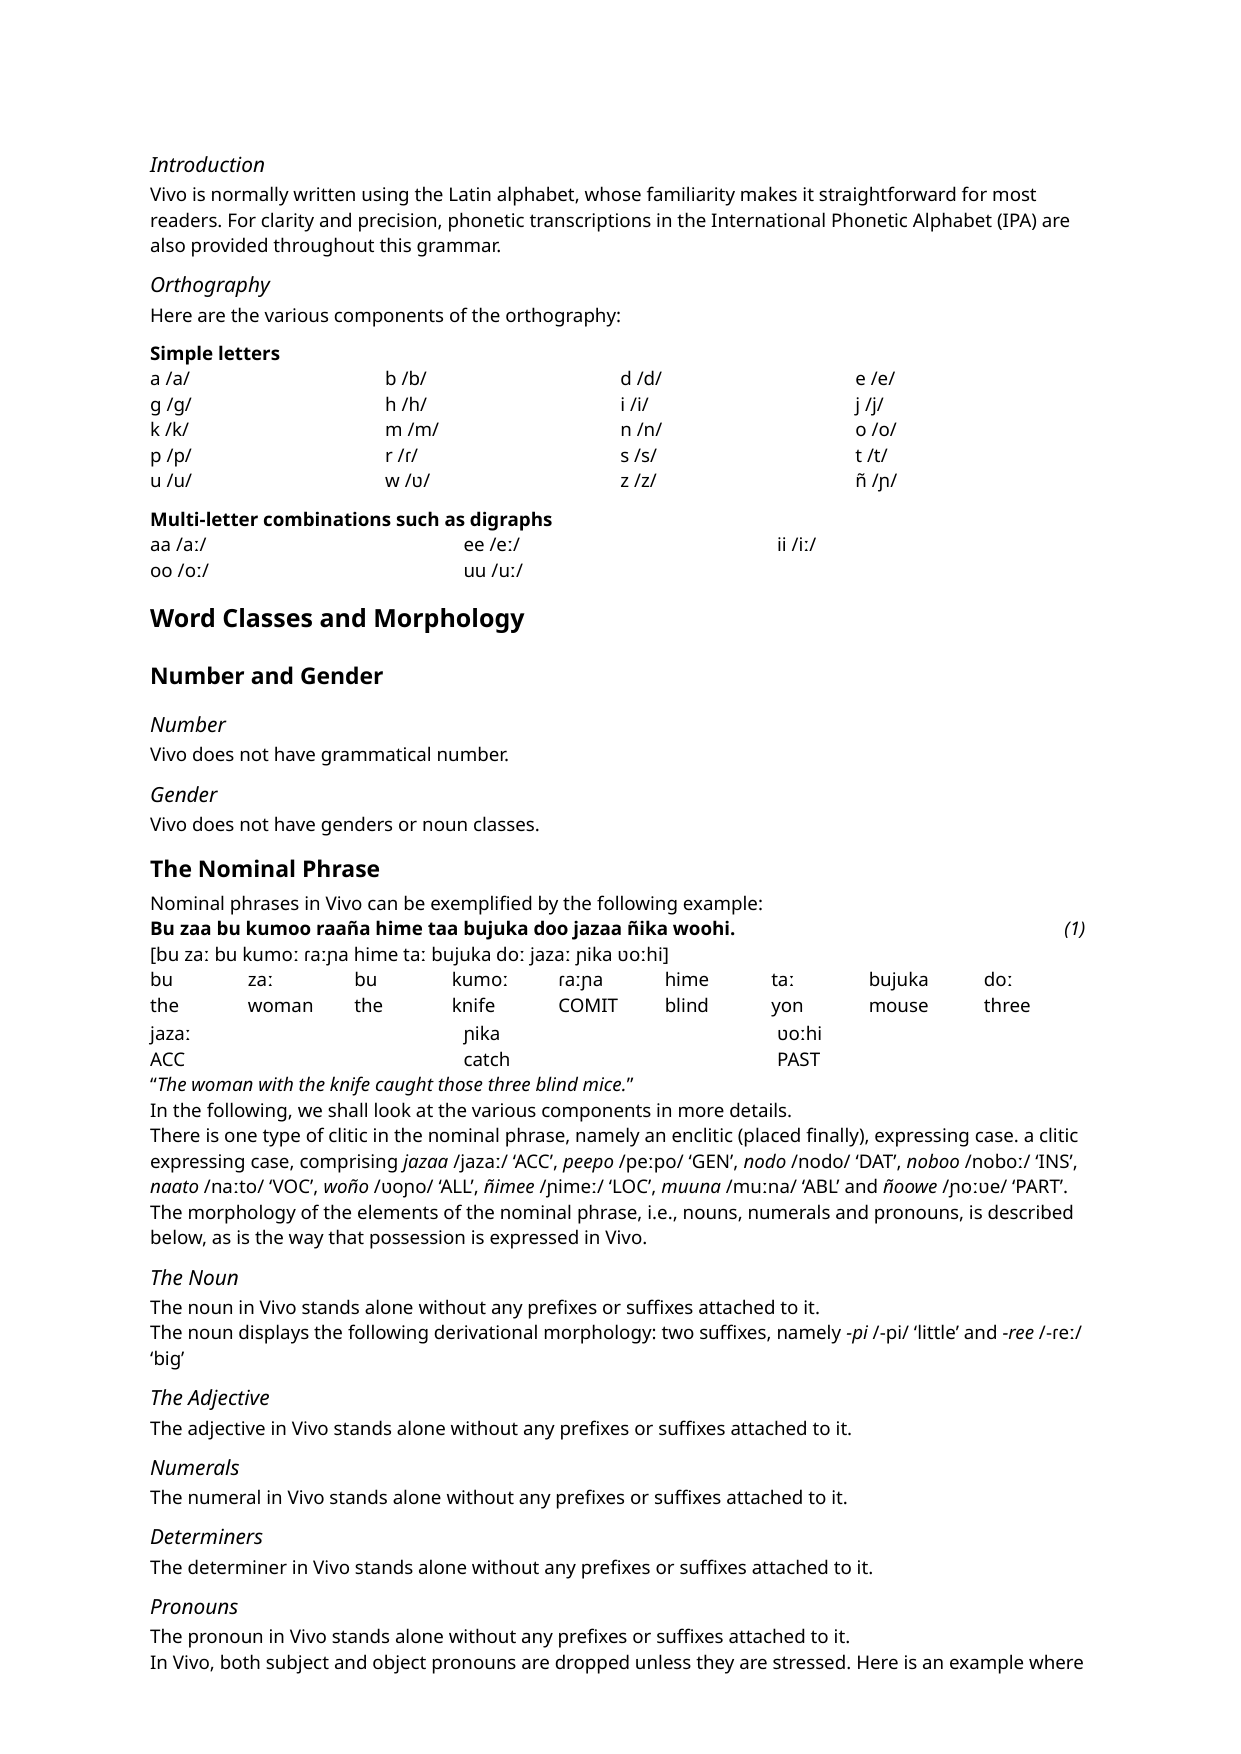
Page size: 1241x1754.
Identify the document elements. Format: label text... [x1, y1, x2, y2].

table_cell uu /uː/ [463, 557, 777, 582]
table_header b /b/ [385, 366, 620, 391]
table_cell k /k/ [150, 417, 385, 442]
table_cell t /t/ [855, 442, 1090, 468]
table_header doː [984, 967, 1090, 992]
text Multi-letter combinations such as digraphs [150, 506, 1090, 531]
subtitle Orthography [150, 271, 1090, 299]
table_header ɲika [463, 1020, 777, 1046]
text “The woman with the knife caught those three blind mice.” [150, 1071, 1090, 1097]
table_cell o /o/ [855, 417, 1090, 442]
table_header e /e/ [855, 366, 1090, 391]
table_header d /d/ [620, 366, 855, 391]
subtitle Pronouns [150, 1592, 1090, 1620]
subtitle Gender [150, 780, 1090, 808]
table_cell p /p/ [150, 442, 385, 468]
table_cell ñ /ɲ/ [855, 468, 1090, 493]
text Vivo is normally written using the Latin alphabet, whose familiarity makes it straightforward for most readers. For clarity and precision, phonetic transcriptions in the International Phonetic Alphabet (IPA) are also provided throughout this grammar. [150, 182, 1090, 258]
text There is one type of clitic in the nominal phrase, namely an enclitic (placed finally), expressing case. a clitic expressing case, comprising jazaa /jazaː/ ‘ACC’, peepo /peːpo/ ‘GEN’, nodo /nodo/ ‘DAT’, noboo /noboː/ ‘INS’, naato /naːto/ ‘VOC’, woño /ʋoɲo/ ‘ALL’, ñimee /ɲimeː/ ‘LOC’, muuna /muːna/ ‘ABL’ and ñoowe /ɲoːʋe/ ‘PART’. [150, 1122, 1090, 1199]
subtitle Number [150, 710, 1090, 739]
table_cell three [984, 992, 1090, 1018]
table_cell j /j/ [855, 391, 1090, 417]
text The noun displays the following derivational morphology: two suffixes, namely -pi /-pi/ ‘little’ and -ree /-ɾeː/ ‘big’ [150, 1320, 1090, 1371]
table_cell i /i/ [620, 391, 855, 417]
table_header kumoː [452, 967, 558, 992]
text Vivo does not have genders or noun classes. [150, 811, 1090, 837]
text The noun in Vivo stands alone without any prefixes or suffixes attached to it. [150, 1294, 1090, 1320]
text The morphology of the elements of the nominal phrase, i.e., nouns, numerals and pronouns, is described below, as is the way that possession is expressed in Vivo. [150, 1199, 1090, 1250]
text Nominal phrases in Vivo can be exemplified by the following example: [150, 890, 1090, 916]
subtitle Number and Gender [150, 660, 1090, 691]
text Bu zaa bu kumoo raaña hime taa bujuka doo jazaa ñika woohi. (1) [150, 916, 1090, 941]
table_header bu [150, 967, 248, 992]
table_header zaː [248, 967, 354, 992]
subtitle Numerals [150, 1453, 1090, 1481]
table_header jazaː [150, 1020, 463, 1046]
table_cell woman [248, 992, 354, 1018]
table_header bu [354, 967, 452, 992]
table_cell blind [665, 992, 771, 1018]
table_cell yon [771, 992, 868, 1018]
table_cell h /h/ [385, 391, 620, 417]
subtitle Introduction [150, 150, 1090, 178]
table_header ɾaːɲa [558, 967, 664, 992]
subtitle Determiners [150, 1522, 1090, 1551]
table_header ʋoːhi [777, 1020, 1090, 1046]
subtitle The Adjective [150, 1383, 1090, 1412]
text [bu zaː bu kumoː ɾaːɲa hime taː bujuka doː jazaː ɲika ʋoːhi] [150, 941, 1090, 967]
text The determiner in Vivo stands alone without any prefixes or suffixes attached to it. [150, 1554, 1090, 1579]
table_cell u /u/ [150, 468, 385, 493]
text Vivo does not have grammatical number. [150, 742, 1090, 767]
text Simple letters [150, 340, 1090, 366]
table_cell mouse [869, 992, 984, 1018]
table_header bujuka [869, 967, 984, 992]
subtitle The Nominal Phrase [150, 852, 1090, 884]
table_header ii /iː/ [777, 531, 1090, 557]
table_cell g /ɡ/ [150, 391, 385, 417]
table_cell catch [463, 1046, 777, 1071]
table_header taː [771, 967, 868, 992]
table_header hime [665, 967, 771, 992]
table_cell w /ʋ/ [385, 468, 620, 493]
table_cell COMIT [558, 992, 664, 1018]
text In Vivo, both subject and object pronouns are dropped unless they are stressed. Here is an example where [150, 1649, 1090, 1674]
table_cell the [354, 992, 452, 1018]
text The numeral in Vivo stands alone without any prefixes or suffixes attached to it. [150, 1484, 1090, 1510]
subtitle Word Classes and Morphology [150, 601, 1090, 635]
table_cell r /ɾ/ [385, 442, 620, 468]
table_header a /a/ [150, 366, 385, 391]
table_cell oo /oː/ [150, 557, 463, 582]
table_cell n /n/ [620, 417, 855, 442]
table_cell knife [452, 992, 558, 1018]
text In the following, we shall look at the various components in more details. [150, 1097, 1090, 1122]
text Here are the various components of the orthography: [150, 302, 1090, 328]
table_cell the [150, 992, 248, 1018]
subtitle The Noun [150, 1263, 1090, 1291]
table_cell PAST [777, 1046, 1090, 1071]
table_header ee /eː/ [463, 531, 777, 557]
text The pronoun in Vivo stands alone without any prefixes or suffixes attached to it. [150, 1623, 1090, 1649]
table_header aa /aː/ [150, 531, 463, 557]
table_cell ACC [150, 1046, 463, 1071]
table_cell z /z/ [620, 468, 855, 493]
table_cell m /m/ [385, 417, 620, 442]
table_cell s /s/ [620, 442, 855, 468]
table_cell [777, 557, 1090, 582]
text The adjective in Vivo stands alone without any prefixes or suffixes attached to it. [150, 1415, 1090, 1440]
